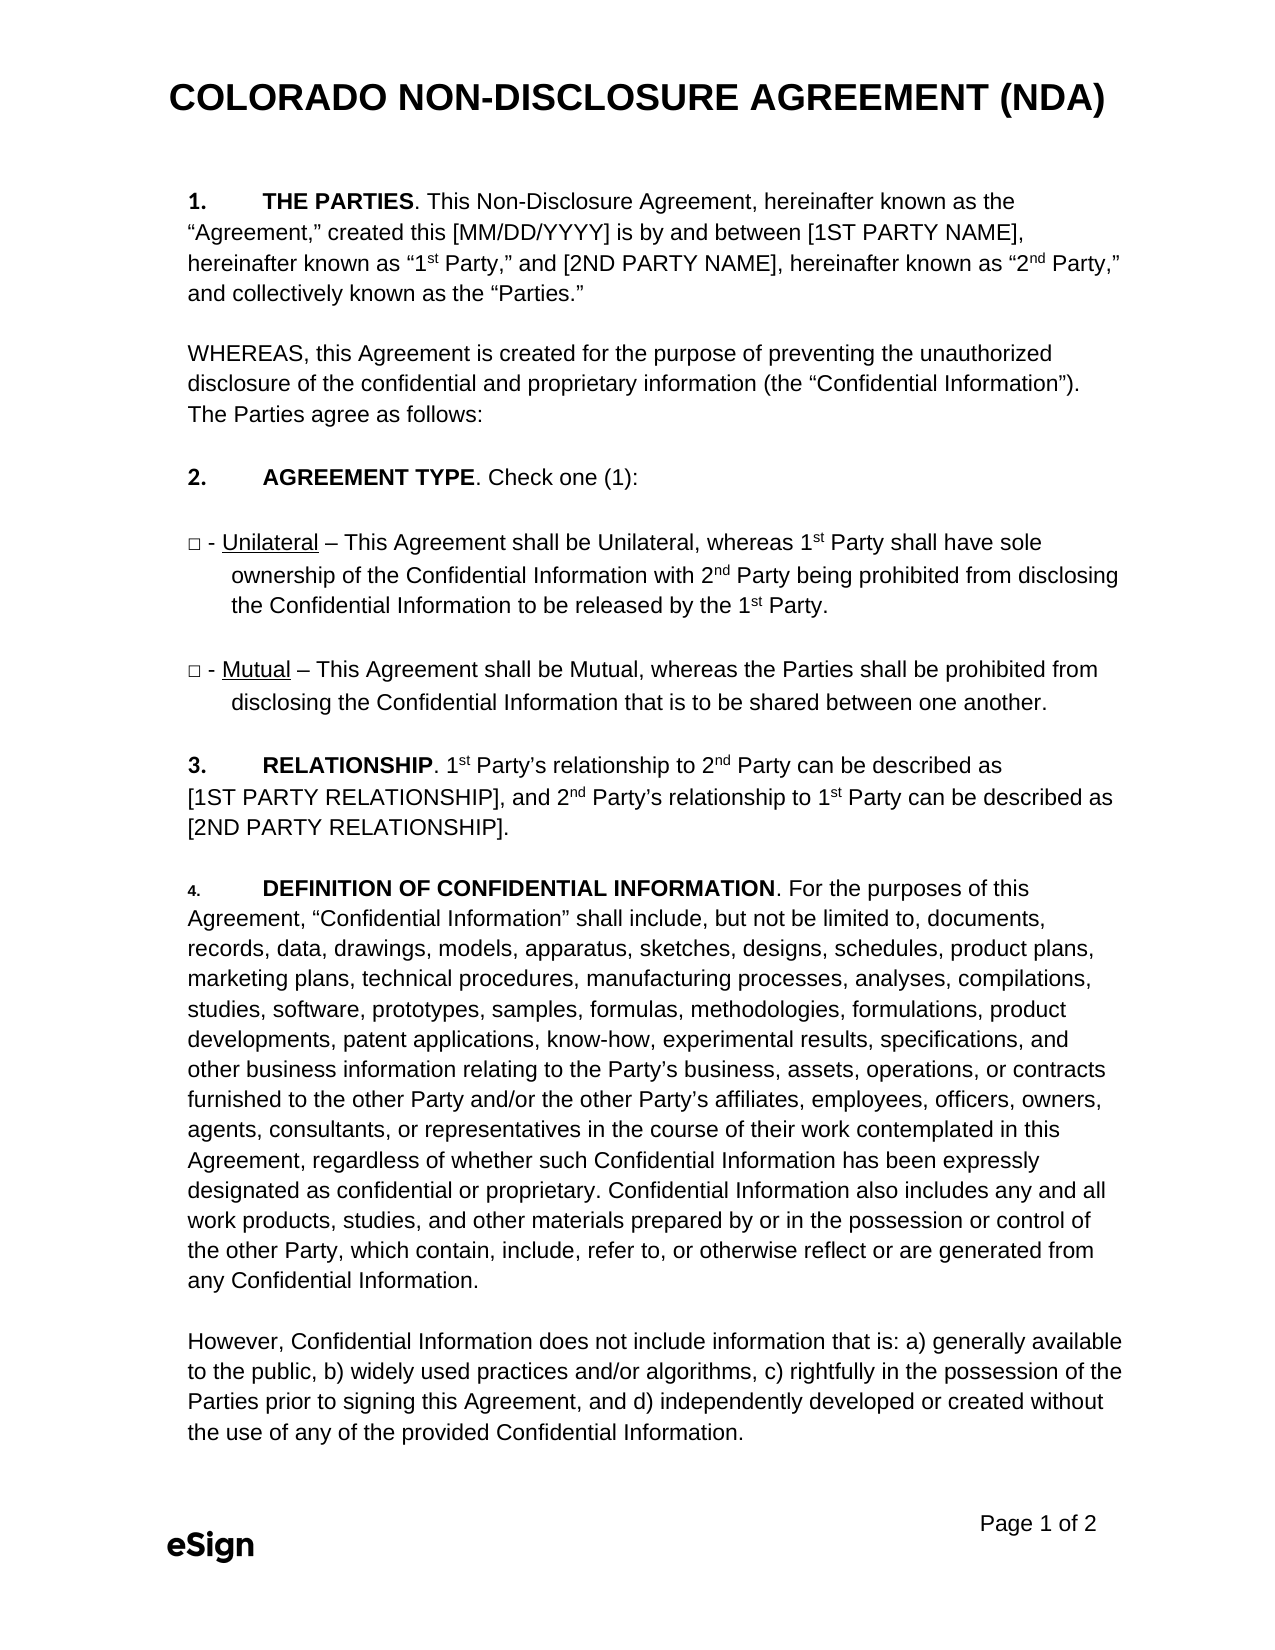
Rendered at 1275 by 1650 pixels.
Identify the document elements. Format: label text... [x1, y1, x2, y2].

list DEFINITION OF CONFIDENTIAL INFORMATION. For the purposes of this Agreement, “Confidential Information” shall include, but not be limited to, documents, records, data, drawings, models, apparatus, sketches, designs, schedules, product plans, marketing plans, technical procedures, manufacturing processes, analyses, compilations, studies, software, prototypes, samples, formulas, methodologies, formulations, product developments, patent applications, know-how, experimental results, specifications, and other business information relating to the Party’s business, assets, operations, or contracts furnished to the other Party and/or the other Party’s affiliates, employees, officers, owners, agents, consultants, or representatives in the course of their work contemplated in this Agreement, regardless of whether such Confidential Information has been expressly designated as confidential or proprietary. Confidential Information also includes any and all work products, studies, and other materials prepared by or in the possession or control of the other Party, which contain, include, refer to, or otherwise reflect or are generated from any Confidential Information. [187, 875, 1125, 1294]
list WHEREAS, this Agreement is created for the purpose of preventing the unauthorized disclosure of the confidential and proprietary information (the “Confidential Information”). The Parties agree as follows: [187, 340, 1125, 427]
list [1ST PARTY RELATIONSHIP], and 2nd Party’s relationship to 1st Party can be described as [2ND PARTY RELATIONSHIP]. [187, 784, 1125, 841]
text COLORADO NON-DISCLOSURE AGREEMENT (NDA) [150, 75, 1125, 118]
list ☐ - Mutual – This Agreement shall be Mutual, whereas the Parties shall be prohibited from [187, 653, 1125, 684]
list RELATIONSHIP. 1st Party’s relationship to 2nd Party can be described as [187, 749, 1125, 780]
text However, Confidential Information does not include information that is: a) generally available to the public, b) widely used practices and/or algorithms, c) rightfully in the possession of the Parties prior to signing this Agreement, and d) independently developed or created without the use of any of the provided Confidential Information. [187, 1328, 1125, 1445]
list THE PARTIES. This Non-Disclosure Agreement, hereinafter known as the “Agreement,” created this [MM/DD/YYYY] is by and between [1ST PARTY NAME], hereinafter known as “1st Party,” and [2ND PARTY NAME], hereinafter known as “2nd Party,” and collectively known as the “Parties.” [187, 185, 1125, 306]
text disclosing the Confidential Information that is to be shared between one another. [231, 689, 1125, 715]
list ownership of the Confidential Information with 2nd Party being prohibited from disclosing the Confidential Information to be released by the 1st Party. [231, 562, 1125, 619]
list AGREEMENT TYPE. Check one (1): [187, 461, 1125, 492]
list ☐ - Unilateral – This Agreement shall be Unilateral, whereas 1st Party shall have sole [187, 526, 1125, 557]
